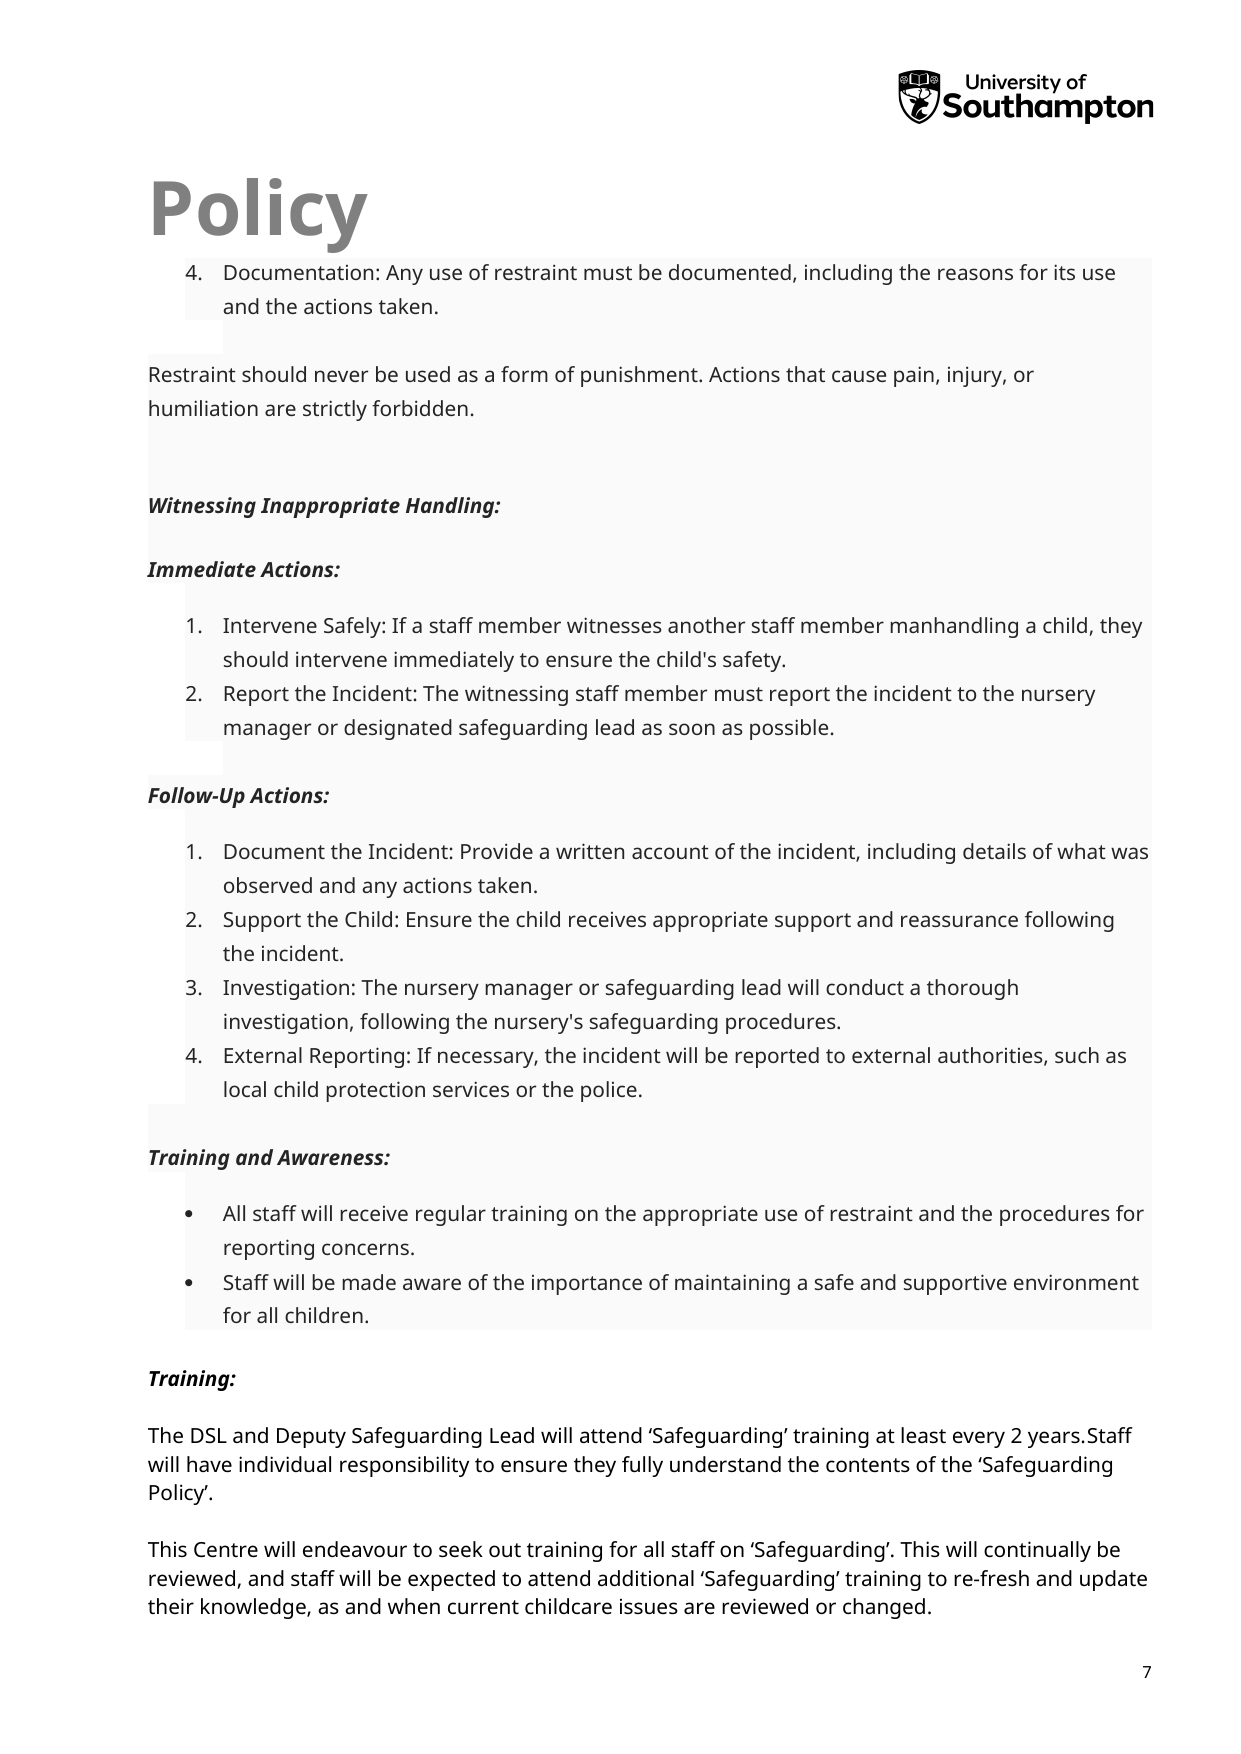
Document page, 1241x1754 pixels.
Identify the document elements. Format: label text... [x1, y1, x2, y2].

list Intervene Safely: If a staff member witnesses another staff member manhandling a child, they should intervene immediately to ensure the child's safety. [185, 611, 1152, 673]
list Document the Incident: Provide a written account of the incident, including details of what was observed and any actions taken. [185, 837, 1152, 899]
list Support the Child: Ensure the child receives appropriate support and reassurance following the incident. [185, 905, 1152, 968]
text This Centre will endeavour to seek out training for all staff on ‘Safeguarding’. This will continually be reviewed, and staff will be expected to attend additional ‘Safeguarding’ training to re-fresh and update their knowledge, as and when current childcare issues are reviewed or changed. [148, 1535, 1152, 1621]
text Immediate Actions: [148, 555, 1152, 583]
subtitle Witnessing Inappropriate Handling: [148, 491, 1152, 520]
text Training and Awareness: [148, 1143, 1152, 1172]
text The DSL and Deputy Safeguarding Lead will attend ‘Safeguarding’ training at least every 2 years.Staff will have individual responsibility to ensure they fully understand the contents of the ‘Safeguarding Policy’. [148, 1421, 1152, 1507]
list Report the Incident: The witnessing staff member must report the incident to the nursery manager or designated safeguarding lead as soon as possible. [185, 679, 1152, 741]
text Follow-Up Actions: [148, 781, 1152, 809]
list External Reporting: If necessary, the incident will be reported to external authorities, such as local child protection services or the police. [185, 1041, 1152, 1104]
text Training: [148, 1364, 1152, 1393]
list All staff will receive regular training on the appropriate use of restraint and the procedures for reporting concerns. [185, 1199, 1152, 1262]
list Staff will be made aware of the importance of maintaining a safe and supportive environment for all children. [185, 1268, 1152, 1330]
text Restraint should never be used as a form of punishment. Actions that cause pain, injury, or humiliation are strictly forbidden. [148, 360, 1152, 422]
list Documentation: Any use of restraint must be documented, including the reasons for its use and the actions taken. [185, 258, 1152, 320]
list Investigation: The nursery manager or safeguarding lead will conduct a thorough investigation, following the nursery's safeguarding procedures. [185, 973, 1152, 1036]
